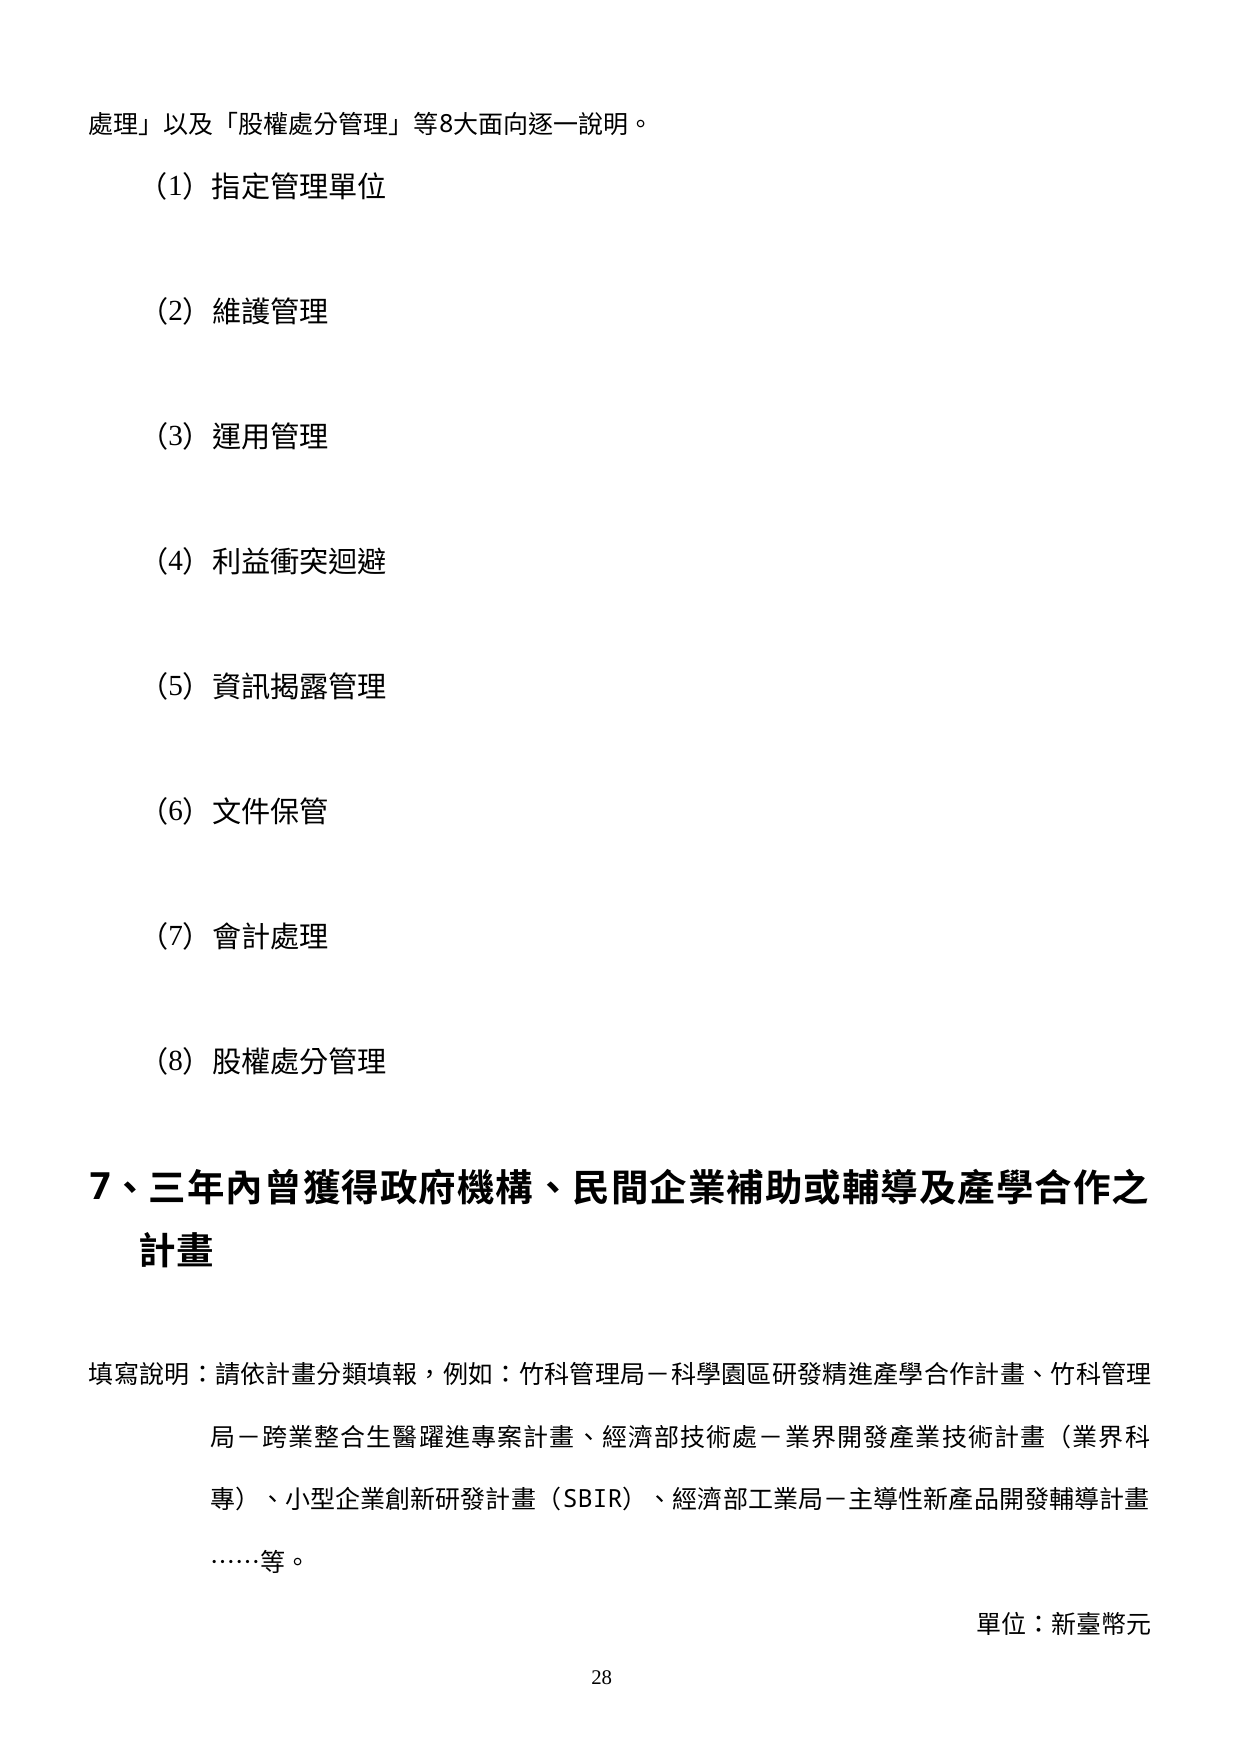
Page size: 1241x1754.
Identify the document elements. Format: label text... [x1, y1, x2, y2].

list 指定管理單位 [139, 143, 1152, 206]
list 會計處理 [139, 893, 1152, 956]
list 文件保管 [139, 768, 1152, 831]
list 股權處分管理 [139, 1018, 1152, 1081]
text 處理」以及「股權處分管理」等8大面向逐一說明。 [89, 81, 1152, 143]
list 三年內曾獲得政府機構、民間企業補助或輔導及產學合作之計畫 [89, 1143, 1152, 1268]
list 維護管理 [139, 268, 1152, 331]
list 利益衝突迴避 [139, 518, 1152, 581]
text 填寫說明：請依計畫分類填報，例如：竹科管理局－科學園區研發精進產學合作計畫、竹科管理局－跨業整合生醫躍進專案計畫、經濟部技術處－業界開發產業技術計畫（業界科專）、小型企業創新研發計畫（SBIR）、經濟部工業局－主導性新產品開發輔導計畫……等。 [89, 1331, 1152, 1581]
text 單位：新臺幣元 [89, 1581, 1152, 1643]
list 資訊揭露管理 [139, 643, 1152, 706]
list 運用管理 [139, 393, 1152, 456]
